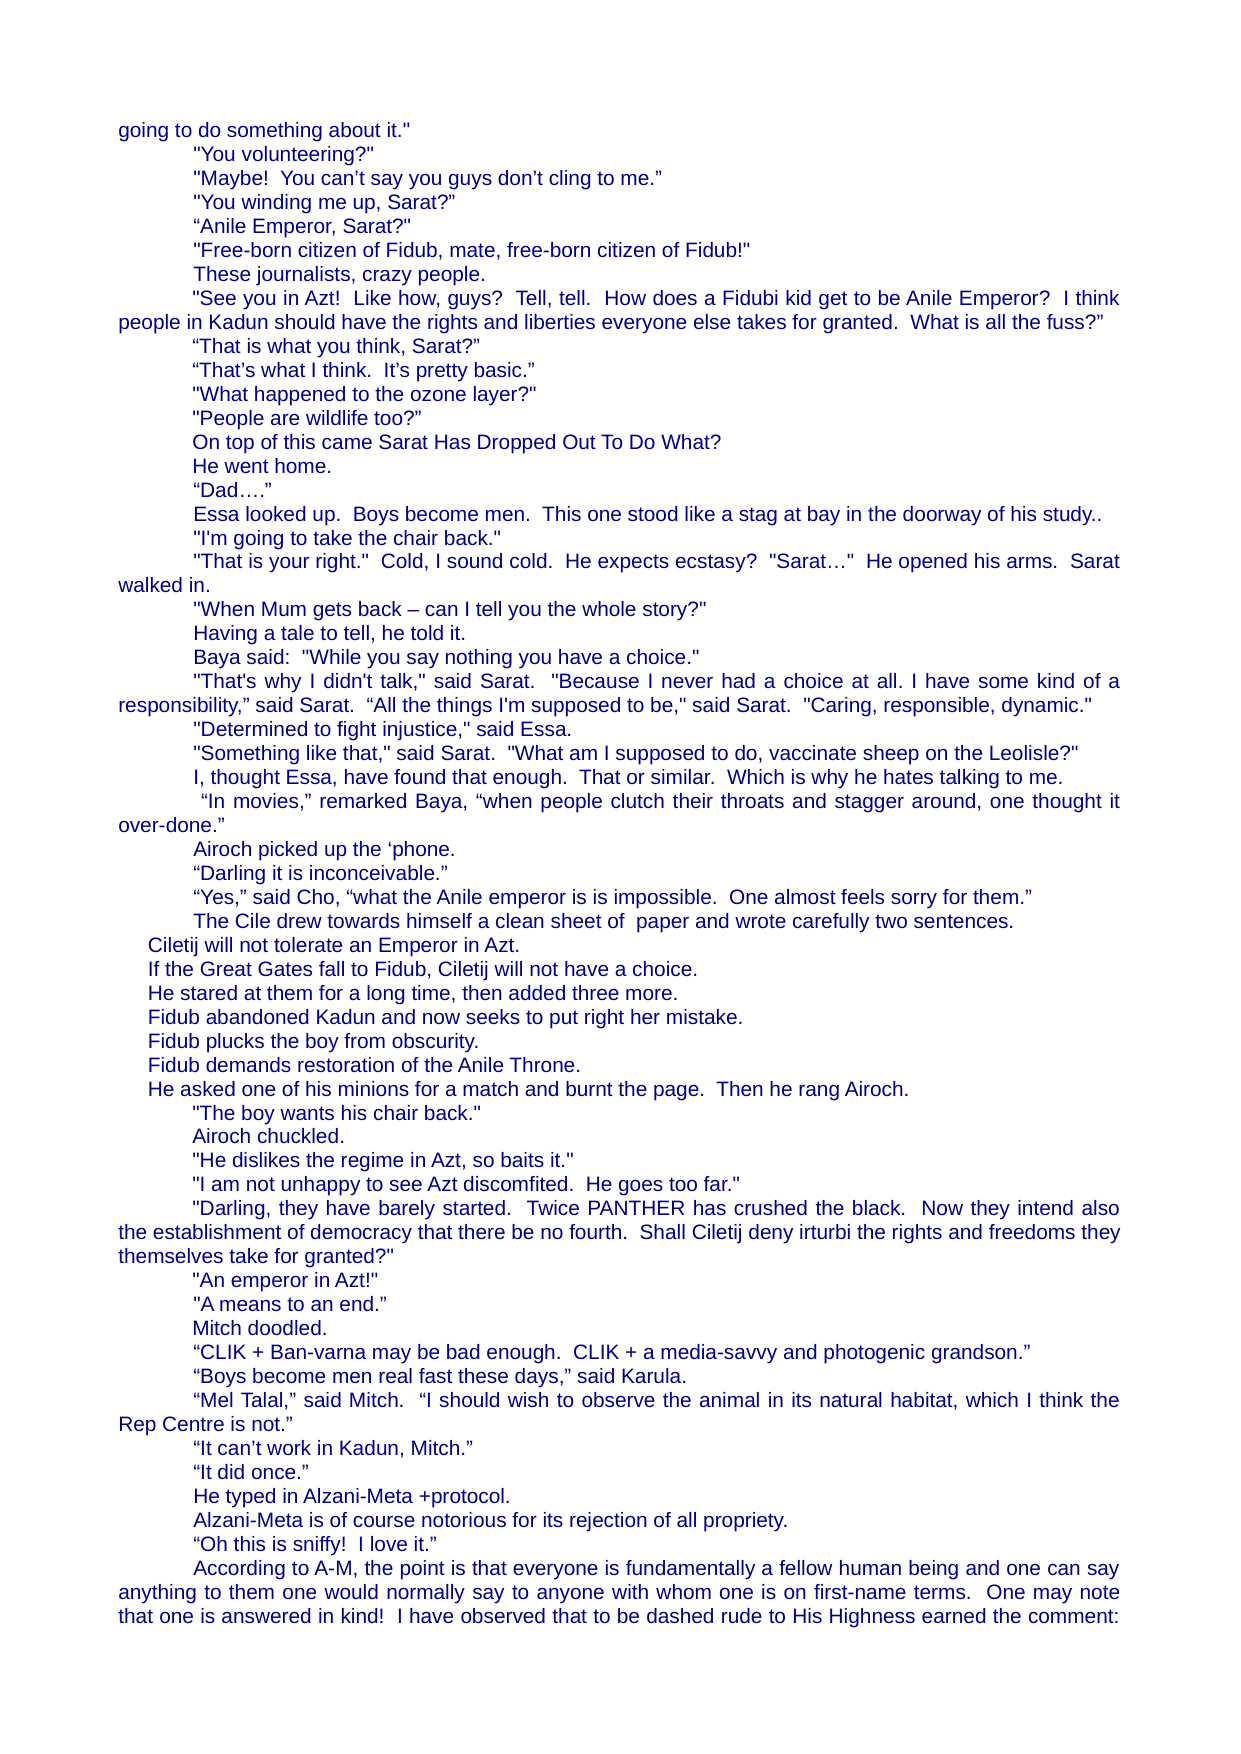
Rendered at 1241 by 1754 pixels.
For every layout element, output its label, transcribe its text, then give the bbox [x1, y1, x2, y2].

text "I am not unhappy to see Azt discomfited. He goes too far." [118, 1172, 1122, 1196]
text “Mel Talal,” said Mitch. “I should wish to observe the animal in its natural habitat, which I think the Rep Centre is not.” [118, 1388, 1122, 1436]
text According to A-M, the point is that everyone is fundamentally a fellow human being and one can say anything to them one would normally say to anyone with whom one is on first-name terms. One may note that one is answered in kind! I have observed that to be dashed rude to His Highness earned the comment: [118, 1556, 1122, 1627]
text "That is your right." Cold, I sound cold. He expects ecstasy? "Sarat…" He opened his arms. Sarat walked in. [118, 549, 1122, 597]
text "When Mum gets back – can I tell you the whole story?" [118, 597, 1122, 621]
text Essa looked up. Boys become men. This one stood like a stag at bay in the doorway of his study.. [118, 501, 1122, 525]
text I, thought Essa, have found that enough. That or similar. Which is why he hates talking to me. [118, 765, 1122, 789]
text “Anile Emperor, Sarat?" [118, 214, 1122, 238]
text Alzani-Meta is of course notorious for its rejection of all propriety. [118, 1508, 1122, 1532]
text "He dislikes the regime in Azt, so baits it." [118, 1148, 1122, 1172]
text "Determined to fight injustice," said Essa. [118, 717, 1122, 741]
text "A means to an end.” [118, 1292, 1122, 1316]
text Fidub demands restoration of the Anile Throne. [118, 1052, 1122, 1076]
text He asked one of his minions for a match and burnt the page. Then he rang Airoch. [118, 1076, 1122, 1100]
text "You volunteering?" [118, 142, 1122, 166]
text going to do something about it." [118, 118, 1122, 142]
text "I'm going to take the chair back." [118, 525, 1122, 549]
text "Darling, they have barely started. Twice PANTHER has crushed the black. Now they intend also the establishment of democracy that there be no fourth. Shall Ciletij deny irturbi the rights and freedoms they themselves take for granted?" [118, 1196, 1122, 1268]
text “It can’t work in Kadun, Mitch.” [118, 1436, 1122, 1460]
text "See you in Azt! Like how, guys? Tell, tell. How does a Fidubi kid get to be Anile Emperor? I think people in Kadun should have the rights and liberties everyone else takes for granted. What is all the fuss?” [118, 286, 1122, 334]
text “Boys become men real fast these days,” said Karula. [118, 1364, 1122, 1388]
text Baya said: "While you say nothing you have a choice." [118, 645, 1122, 669]
text “CLIK + Ban-varna may be bad enough. CLIK + a media-savvy and photogenic grandson.” [118, 1340, 1122, 1364]
text “Oh this is sniffy! I love it.” [118, 1532, 1122, 1556]
text “That’s what I think. It’s pretty basic.” [118, 358, 1122, 382]
text “In movies,” remarked Baya, “when people clutch their throats and stagger around, one thought it over-done.” [118, 789, 1122, 837]
text "What happened to the ozone layer?" [118, 382, 1122, 406]
text The Cile drew towards himself a clean sheet of paper and wrote carefully two sentences. [118, 909, 1122, 933]
text "Maybe! You can’t say you guys don’t cling to me.” [118, 166, 1122, 190]
text “Dad….” [118, 477, 1122, 501]
text Airoch chuckled. [118, 1124, 1122, 1148]
text He went home. [118, 453, 1122, 477]
text Mitch doodled. [118, 1316, 1122, 1340]
text “It did once.” [118, 1460, 1122, 1484]
text "Something like that," said Sarat. "What am I supposed to do, vaccinate sheep on the Leolisle?" [118, 741, 1122, 765]
text He typed in Alzani-Meta +protocol. [118, 1484, 1122, 1508]
text Airoch picked up the ‘phone. [118, 837, 1122, 861]
text "You winding me up, Sarat?” [118, 190, 1122, 214]
text "That's why I didn't talk," said Sarat. "Because I never had a choice at all. I have some kind of a responsibility,” said Sarat. “All the things I'm supposed to be," said Sarat. "Caring, responsible, dynamic." [118, 669, 1122, 717]
text “That is what you think, Sarat?” [118, 334, 1122, 358]
text "The boy wants his chair back." [118, 1100, 1122, 1124]
text "An emperor in Azt!" [118, 1268, 1122, 1292]
text “Yes,” said Cho, “what the Anile emperor is is impossible. One almost feels sorry for them.” [118, 885, 1122, 909]
text Fidub plucks the boy from obscurity. [118, 1028, 1122, 1052]
text On top of this came Sarat Has Dropped Out To Do What? [118, 429, 1122, 453]
text Ciletij will not tolerate an Emperor in Azt. [118, 933, 1122, 957]
text He stared at them for a long time, then added three more. [118, 981, 1122, 1004]
text Fidub abandoned Kadun and now seeks to put right her mistake. [118, 1004, 1122, 1028]
text These journalists, crazy people. [118, 262, 1122, 286]
text “Darling it is inconceivable.” [118, 861, 1122, 885]
text If the Great Gates fall to Fidub, Ciletij will not have a choice. [118, 957, 1122, 981]
text "Free-born citizen of Fidub, mate, free-born citizen of Fidub!" [118, 238, 1122, 262]
text "People are wildlife too?” [118, 406, 1122, 429]
text Having a tale to tell, he told it. [118, 621, 1122, 645]
